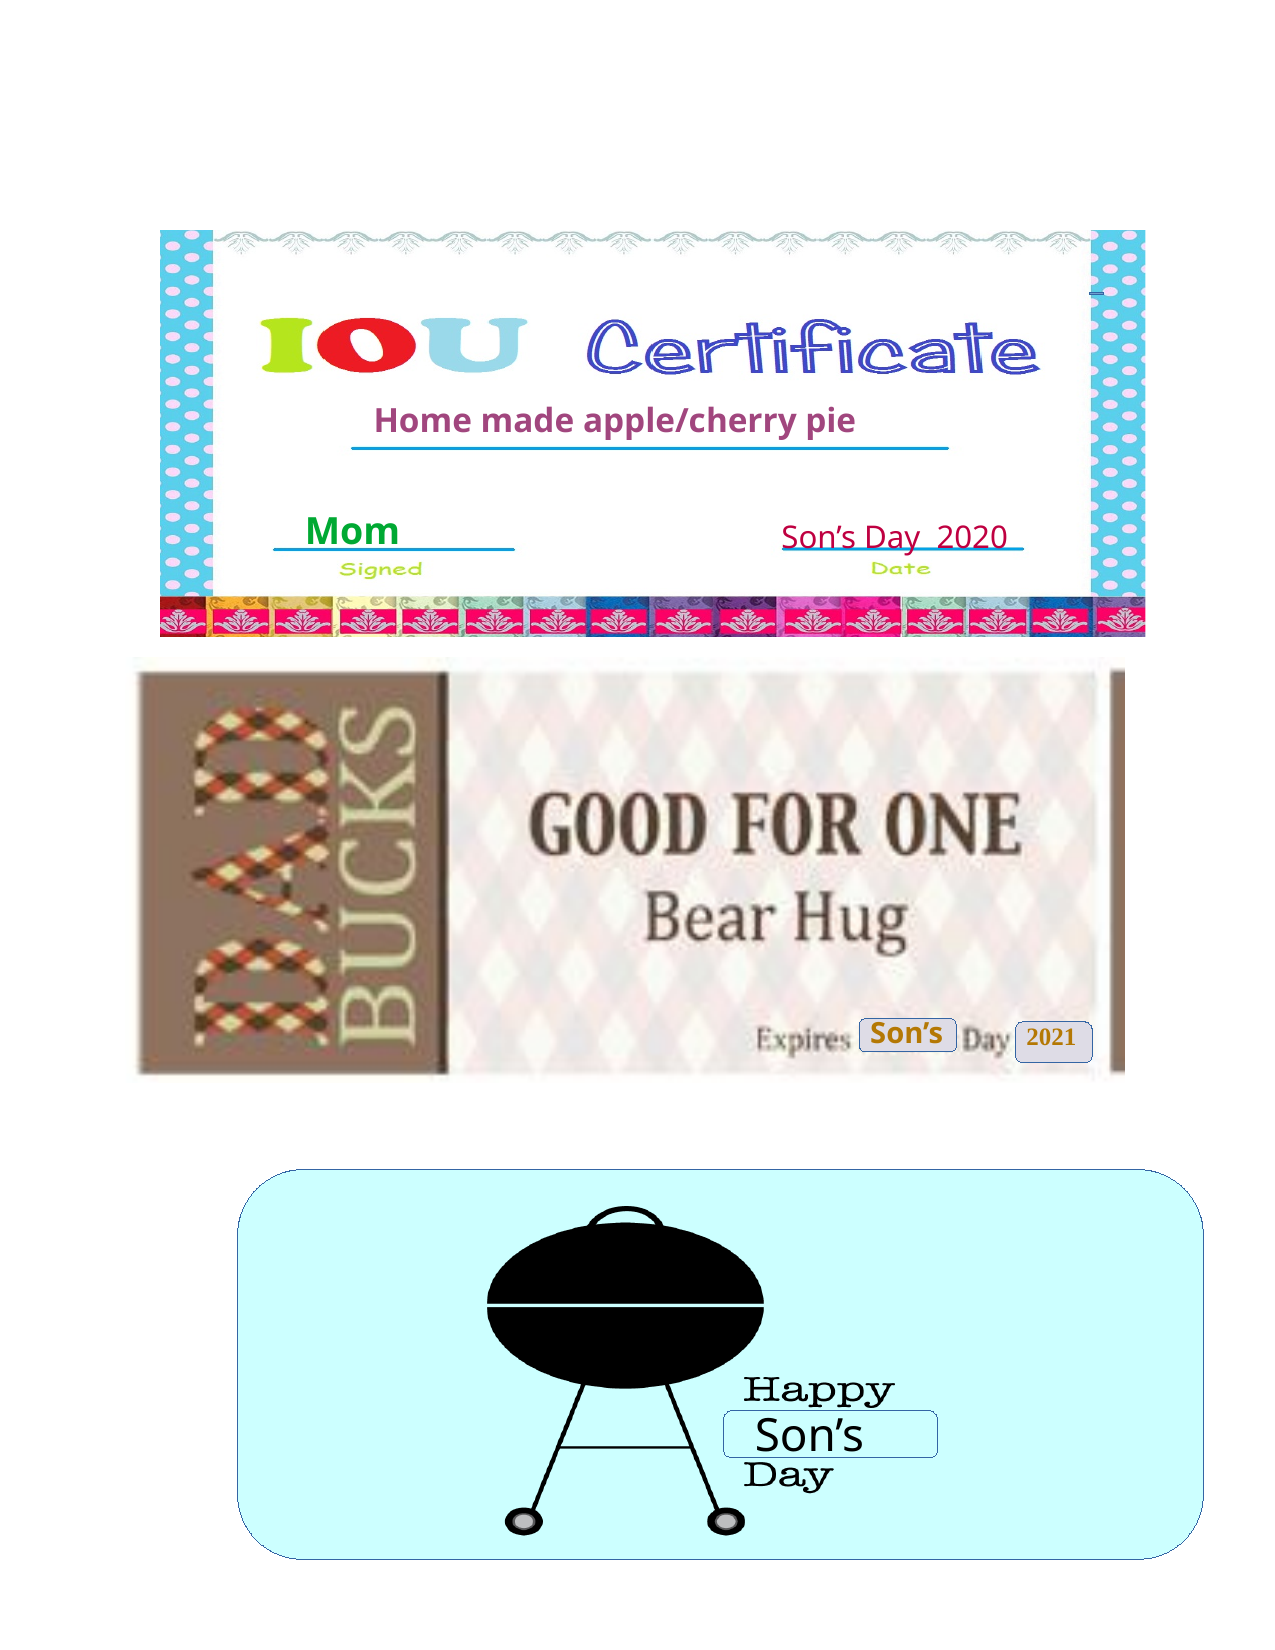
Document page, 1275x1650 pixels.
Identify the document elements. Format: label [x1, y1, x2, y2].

picture [160, 230, 1146, 637]
picture [124, 1061, 1125, 1083]
picture [442, 1169, 985, 1547]
